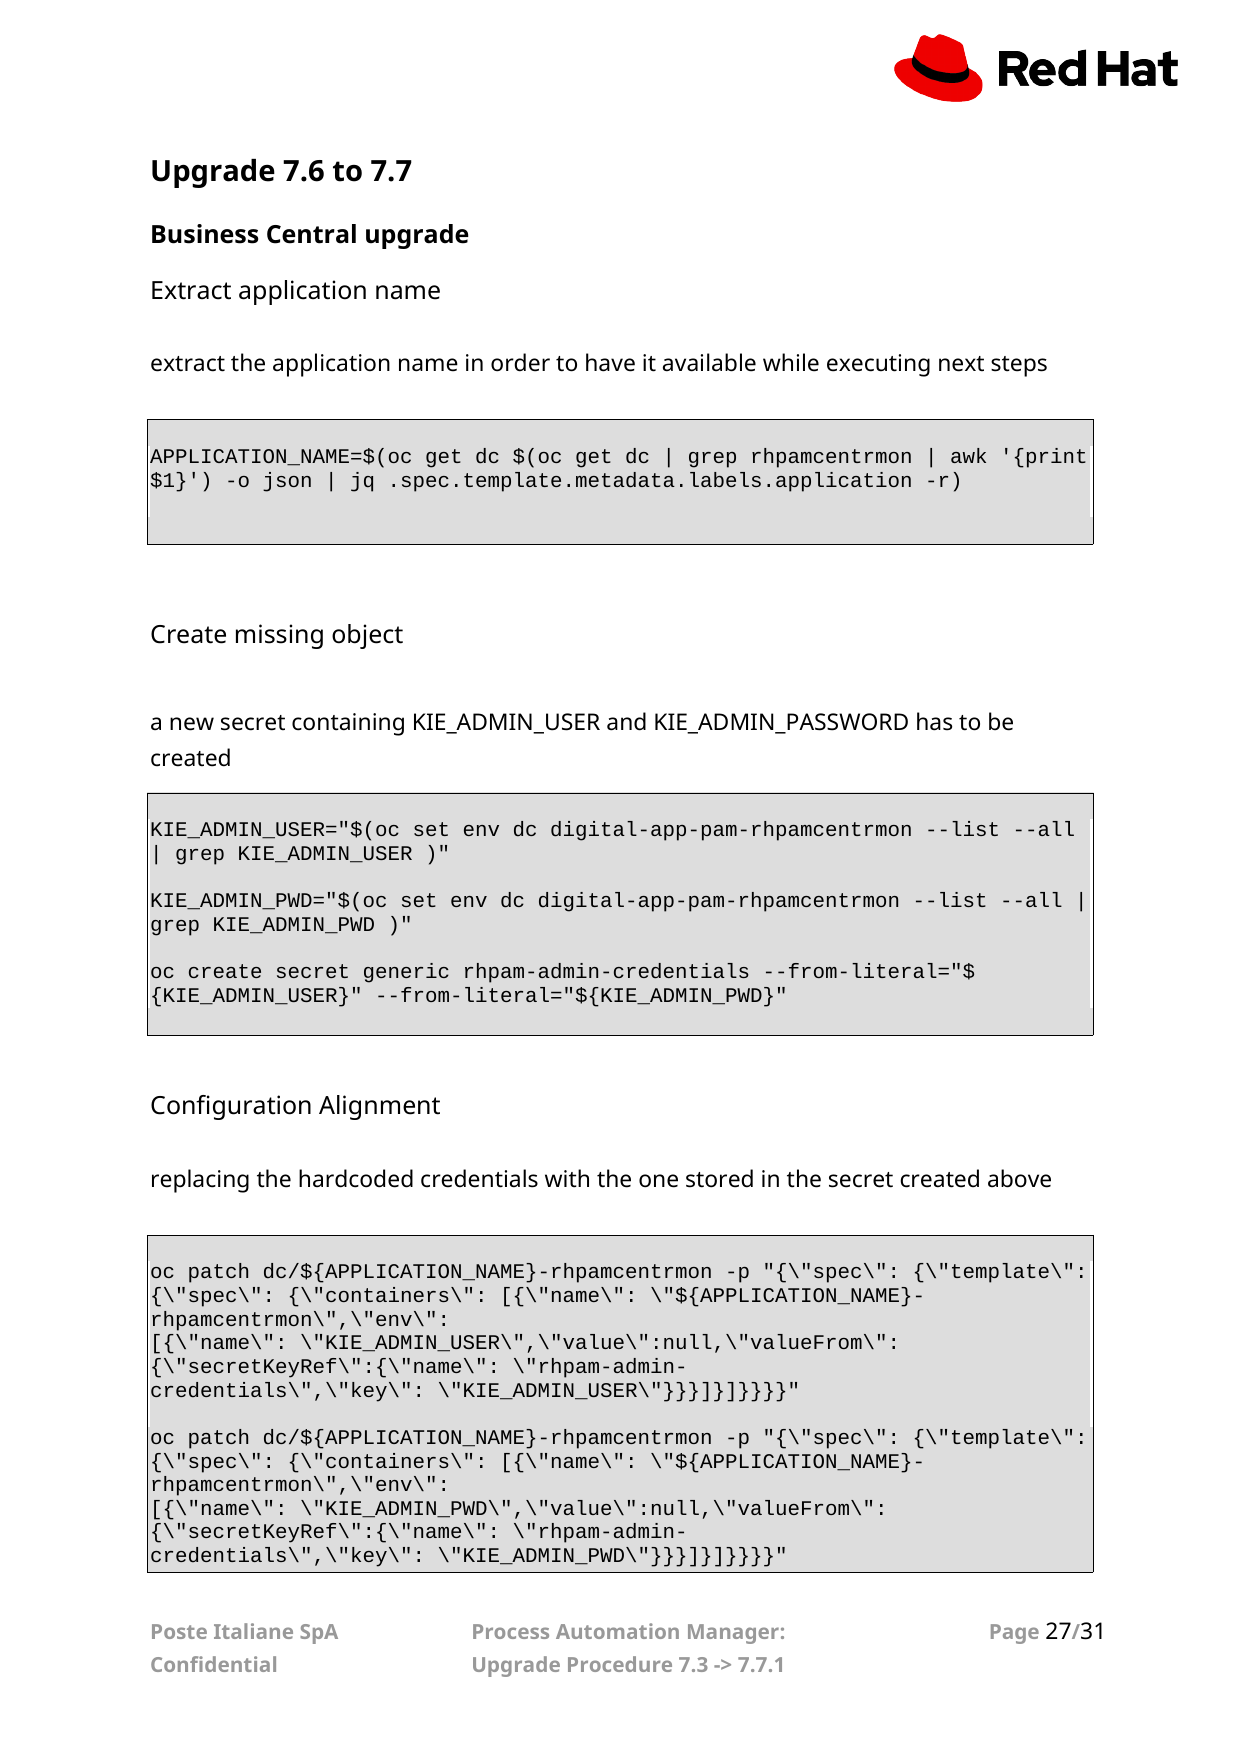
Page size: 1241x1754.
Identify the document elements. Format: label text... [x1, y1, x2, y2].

subtitle Extract application name [150, 272, 1090, 306]
text a new secret containing KIE_ADMIN_USER and KIE_ADMIN_PASSWORD has to be created [150, 706, 1090, 773]
subtitle Create missing object [150, 616, 1090, 650]
text KIE_ADMIN_PWD="$(oc set env dc digital-app-pam-rhpamcentrmon --list --all | grep KIE_ADMIN_PWD )" [150, 890, 1090, 937]
text replacing the hardcoded credentials with the one stored in the secret created above [150, 1163, 1090, 1194]
text KIE_ADMIN_USER="$(oc set env dc digital-app-pam-rhpamcentrmon --list --all | grep KIE_ADMIN_USER )" [150, 819, 1090, 866]
subtitle Upgrade 7.6 to 7.7 [150, 150, 1090, 190]
text oc patch dc/${APPLICATION_NAME}-rhpamcentrmon -p "{\"spec\": {\"template\": {\"spec\": {\"containers\": [{\"name\": \"${APPLICATION_NAME}-rhpamcentrmon\",\"env\": [{\"name\": \"KIE_ADMIN_USER\",\"value\":null,\"valueFrom\": {\"secretKeyRef\":{\"name\": \"rhpam-admin-credentials\",\"key\": \"KIE_ADMIN_USER\"}}}]}]}}}}" [150, 1261, 1090, 1403]
text APPLICATION_NAME=$(oc get dc $(oc get dc | grep rhpamcentrmon | awk '{print $1}') -o json | jq .spec.template.metadata.labels.application -r) [150, 446, 1090, 493]
subtitle Business Central upgrade [150, 216, 1090, 251]
picture [897, 37, 1174, 97]
subtitle Configuration Alignment [150, 1088, 1090, 1122]
text oc create secret generic rhpam-admin-credentials --from-literal="${KIE_ADMIN_USER}" --from-literal="${KIE_ADMIN_PWD}" [150, 961, 1090, 1005]
text oc patch dc/${APPLICATION_NAME}-rhpamcentrmon -p "{\"spec\": {\"template\": {\"spec\": {\"containers\": [{\"name\": \"${APPLICATION_NAME}-rhpamcentrmon\",\"env\": [{\"name\": \"KIE_ADMIN_PWD\",\"value\":null,\"valueFrom\": {\"secretKeyRef\":{\"name\": \"rhpam-admin-credentials\",\"key\": \"KIE_ADMIN_PWD\"}}}]}]}}}}" [148, 1424, 1093, 1572]
text extract the application name in order to have it available while executing next steps [150, 347, 1090, 379]
